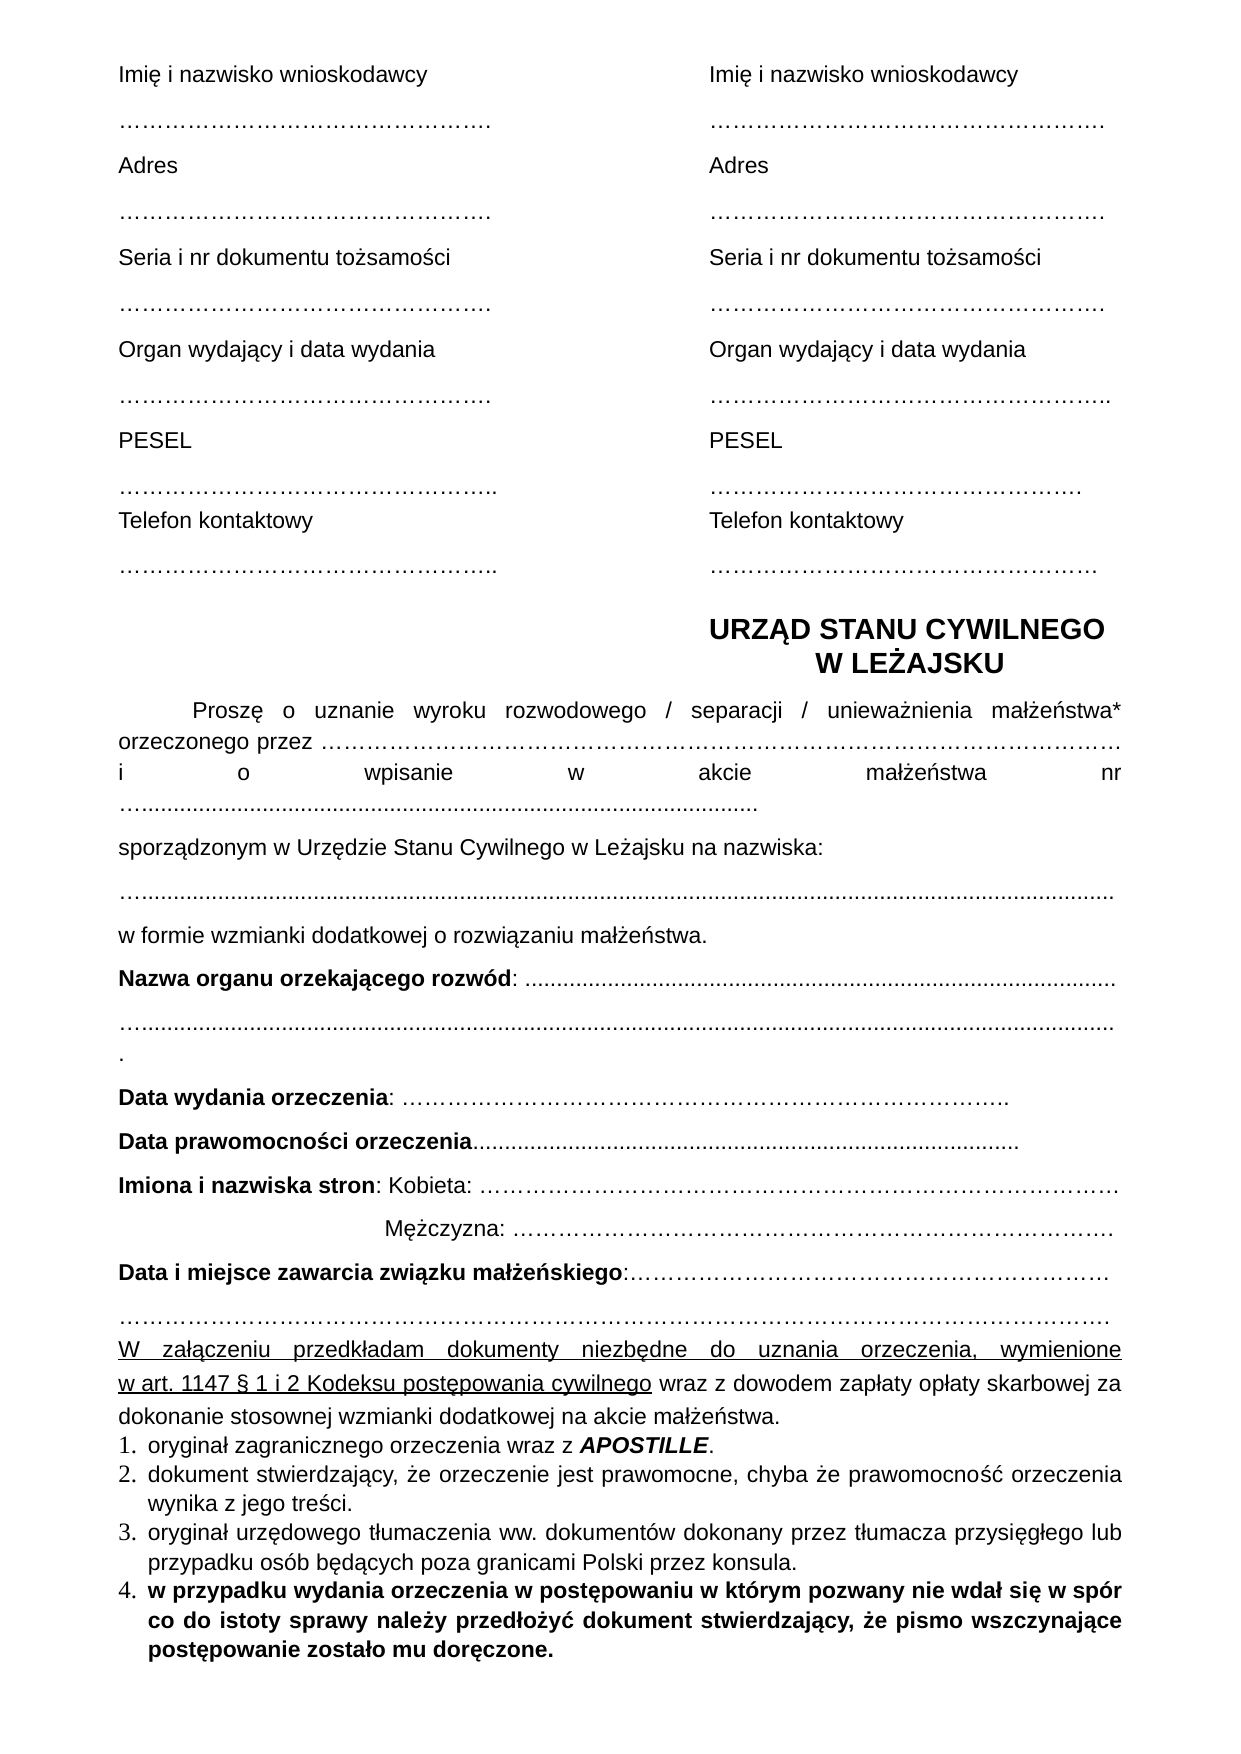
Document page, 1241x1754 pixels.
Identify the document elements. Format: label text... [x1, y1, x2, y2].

text ………………………………………….. …………………………………………. [118, 466, 1122, 500]
text w art. 1147 § 1 i 2 Kodeksu postępowania cywilnego wraz z dowodem zapłaty opłaty skarbowej za dokonanie stosownej wzmianki dodatkowej na akcie małżeństwa. [118, 1360, 1122, 1429]
list oryginał urzędowego tłumaczenia ww. dokumentów dokonany przez tłumacza przysięgłego lub przypadku osób będących poza granicami Polski przez konsula. [118, 1517, 1122, 1575]
text PESEL PESEL [118, 421, 1122, 454]
text Organ wydający i data wydania Organ wydający i data wydania [118, 329, 1122, 362]
text Data i miejsce zawarcia związku małżeńskiego:……………………………………………………… [118, 1254, 1122, 1286]
text Imię i nazwisko wnioskodawcy Imię i nazwisko wnioskodawcy [118, 54, 1122, 87]
text Telefon kontaktowy Telefon kontaktowy [118, 500, 1122, 533]
text W załączeniu przedkładam dokumenty niezbędne do uznania orzeczenia, wymienione [118, 1329, 1122, 1359]
text Data wydania orzeczenia: …………………………………………………………………….. [118, 1079, 1122, 1111]
text Nazwa organu orzekającego rozwód: ............................................................................................. [118, 961, 1122, 992]
list dokument stwierdzający, że orzeczenie jest prawomocne, chyba że prawomocność orzeczenia wynika z jego treści. [118, 1458, 1122, 1517]
text Data prawomocności orzeczenia...................................................................................... [118, 1123, 1122, 1154]
text …………………………………………. …………………………………………….. [118, 375, 1122, 408]
text …………………………………………. ……………………………………………. [118, 100, 1122, 133]
text …………………………………………………………………………………………………………………. [118, 1298, 1122, 1329]
text Adres Adres [118, 146, 1122, 179]
text Seria i nr dokumentu tożsamości Seria i nr dokumentu tożsamości [118, 237, 1122, 271]
text Proszę o uznanie wyroku rozwodowego / separacji / unieważnienia małżeństwa* orzeczonego przez …………………………………………………………………………………………… i o wpisanie w akcie małżeństwa nr …................................................................................................. [118, 692, 1122, 817]
text …………………………………………. ……………………………………………. [118, 191, 1122, 225]
text URZĄD STANU CYWILNEGO [709, 612, 1122, 646]
list w przypadku wydania orzeczenia w postępowaniu w którym pozwany nie wdał się w spór co do istoty sprawy należy przedłożyć dokument stwierdzający, że pismo wszczynające postępowanie zostało mu doręczone. [118, 1575, 1122, 1663]
text w formie wzmianki dodatkowej o rozwiązaniu małżeństwa. [118, 917, 1122, 948]
text …......................................................................................................................................................... [118, 873, 1122, 904]
text …………………………………………. ……………………………………………. [118, 283, 1122, 316]
text W LEŻAJSKU [709, 646, 1122, 679]
text ………………………………………….. …………………………………………… [118, 546, 1122, 579]
list oryginał zagranicznego orzeczenia wraz z APOSTILLE. [118, 1429, 1122, 1458]
text Imiona i nazwiska stron: Kobieta: ………………………………………………………………………… [118, 1167, 1122, 1198]
text Mężczyzna: ……………………………………………………………………. [266, 1211, 1122, 1242]
text ….......................................................................................................................................................... [118, 1004, 1122, 1067]
text sporządzonym w Urzędzie Stanu Cywilnego w Leżajsku na nazwiska: [118, 829, 1122, 861]
